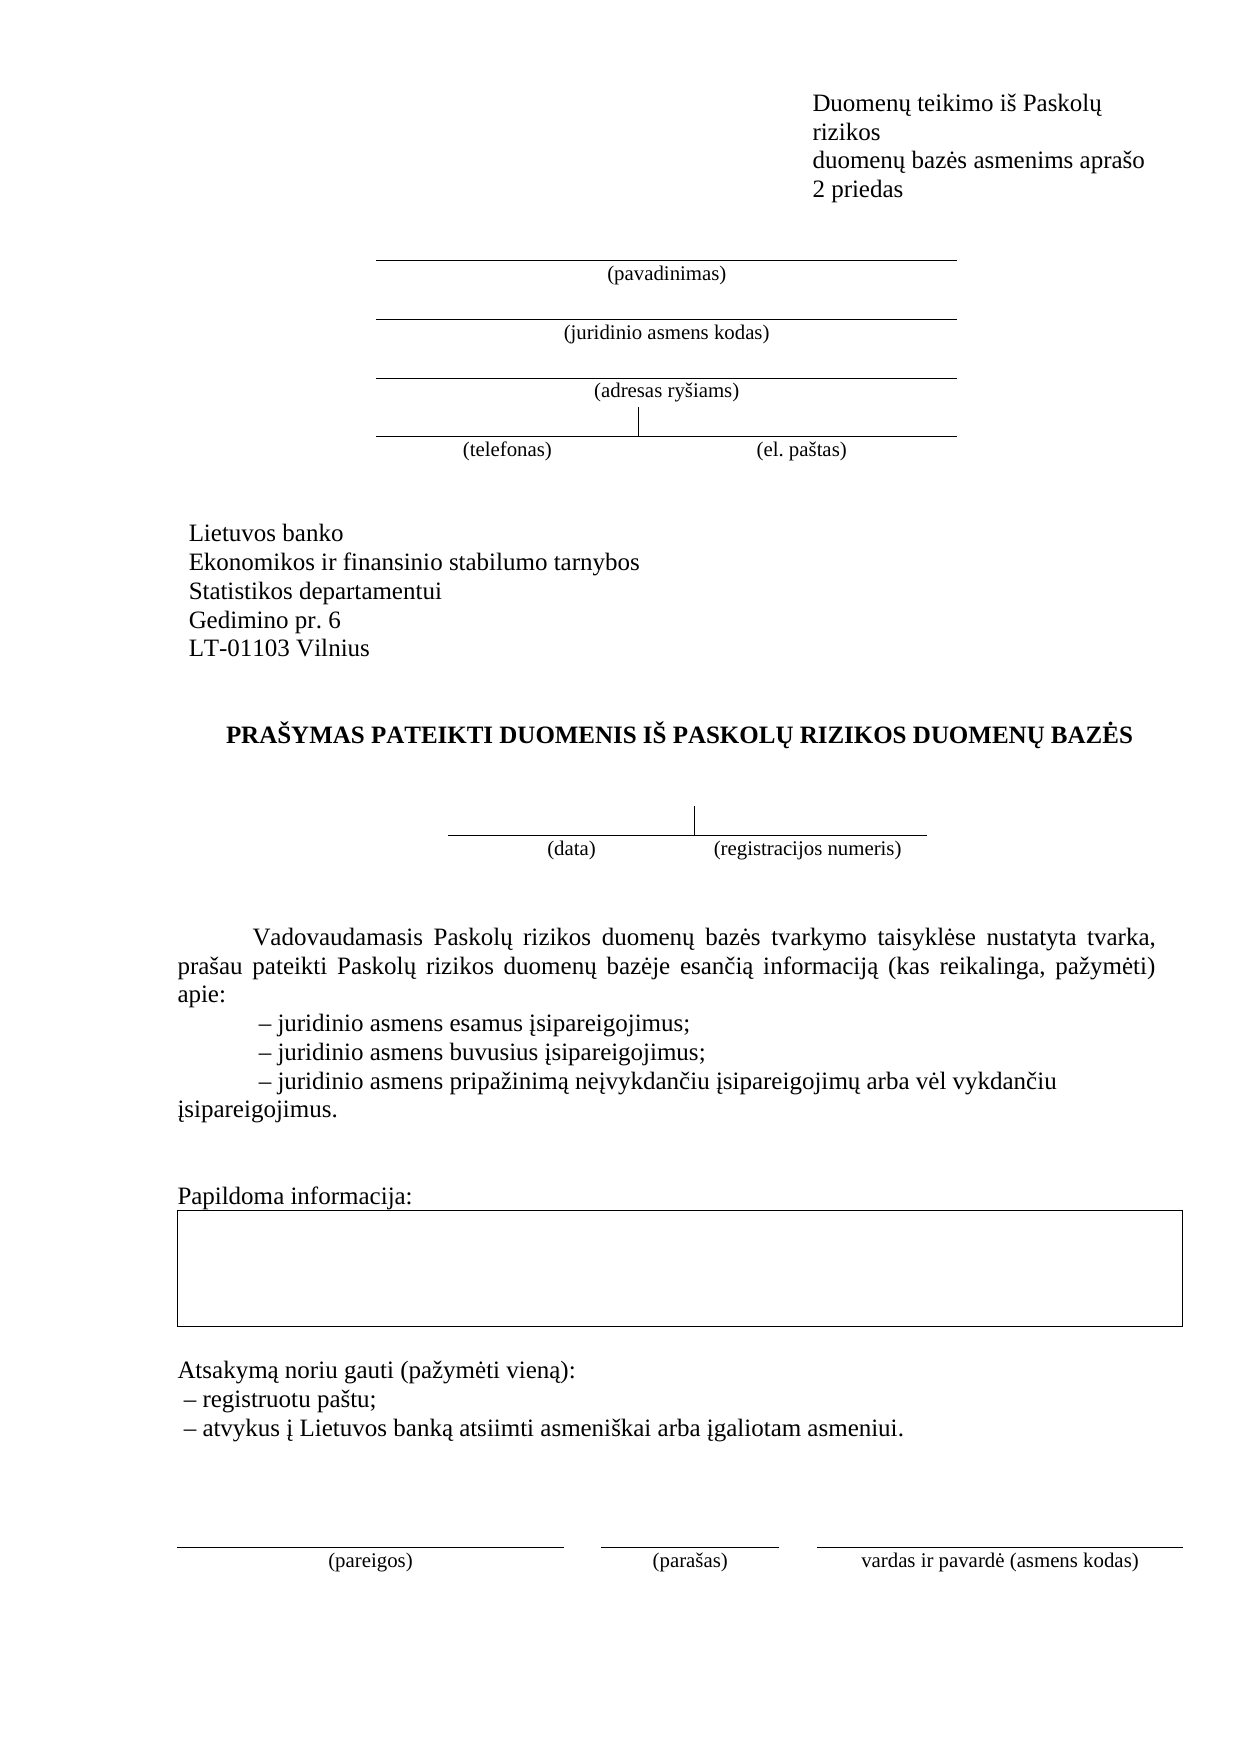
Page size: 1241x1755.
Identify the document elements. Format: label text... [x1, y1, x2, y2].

text 2 priedas [812, 174, 1166, 203]
table_cell [957, 290, 1182, 319]
table_cell [177, 835, 448, 864]
table_header [695, 806, 927, 835]
table_cell [177, 319, 376, 349]
table_cell [957, 319, 1182, 349]
text duomenų bazės asmenims aprašo [812, 145, 1166, 174]
table_cell [376, 290, 957, 319]
table_cell [957, 407, 1182, 436]
table_cell (el. paštas) [639, 437, 957, 466]
table_header [779, 1519, 817, 1547]
table_cell [177, 378, 376, 407]
table_cell [927, 835, 1181, 864]
table_header Lietuvos banko Ekonomikos ir finansinio stabilumo tarnybos Statistikos departamentui Gedimino pr. 6 LT-01103 Vilnius [177, 519, 1182, 662]
table_cell [376, 349, 957, 377]
table_cell [376, 407, 638, 436]
table_header [601, 1519, 779, 1547]
table_header [564, 1519, 601, 1547]
table_cell [177, 290, 376, 319]
table_cell (pareigos) [177, 1548, 563, 1572]
table_header [177, 806, 448, 835]
table_cell [779, 1547, 817, 1572]
table_cell vardas ir pavardė (asmens kodas) [817, 1548, 1183, 1572]
table_cell (registracijos numeris) [695, 836, 927, 864]
table_cell (juridinio asmens kodas) [376, 320, 957, 349]
text – juridinio asmens buvusius įsipareigojimus; [177, 1037, 1156, 1066]
text – juridinio asmens esamus įsipareigojimus; [177, 1008, 1156, 1037]
text – juridinio asmens pripažinimą neįvykdančiu įsipareigojimų arba vėl vykdančiu įsipareigojimus. [177, 1066, 1156, 1123]
table_cell (data) [448, 836, 695, 864]
table_header [957, 232, 1182, 260]
table_cell [639, 407, 957, 436]
table_cell [177, 349, 376, 377]
table_header [376, 232, 957, 260]
table_cell (telefonas) [376, 437, 638, 466]
table_cell (adresas ryšiams) [376, 379, 957, 407]
table_header [178, 1211, 1182, 1326]
table_cell [957, 378, 1182, 407]
table_header [177, 232, 376, 260]
table_cell [957, 349, 1182, 377]
table_header [448, 806, 694, 835]
table_header [927, 806, 1181, 835]
table_header PRAŠYMAS PATEIKTI DUOMENIS IŠ PASKOLŲ RIZIKOS DUOMENŲ BAZĖS [177, 720, 1182, 748]
text Vadovaudamasis Paskolų rizikos duomenų bazės tvarkymo taisyklėse nustatyta tvarka, prašau pateikti Paskolų rizikos duomenų bazėje esančią informaciją (kas reikalinga, pažymėti) apie: [177, 922, 1156, 1008]
table_cell [564, 1547, 601, 1572]
text – atvykus į Lietuvos banką atsiimti asmeniškai arba įgaliotam asmeniui. [177, 1413, 1166, 1442]
table_cell (pavadinimas) [376, 261, 957, 290]
table_cell [177, 260, 376, 290]
table_header [817, 1519, 1183, 1547]
table_header [177, 1519, 563, 1547]
table_cell [957, 260, 1182, 290]
text Duomenų teikimo iš Paskolų rizikos [812, 88, 1166, 145]
table_cell (parašas) [601, 1548, 779, 1572]
text Atsakymą noriu gauti (pažymėti vieną): [177, 1355, 1166, 1384]
table_cell [957, 436, 1182, 466]
table_cell [177, 407, 376, 436]
text – registruotu paštu; [177, 1384, 1166, 1413]
table_cell [177, 436, 376, 466]
text Papildoma informacija: [177, 1181, 1166, 1209]
